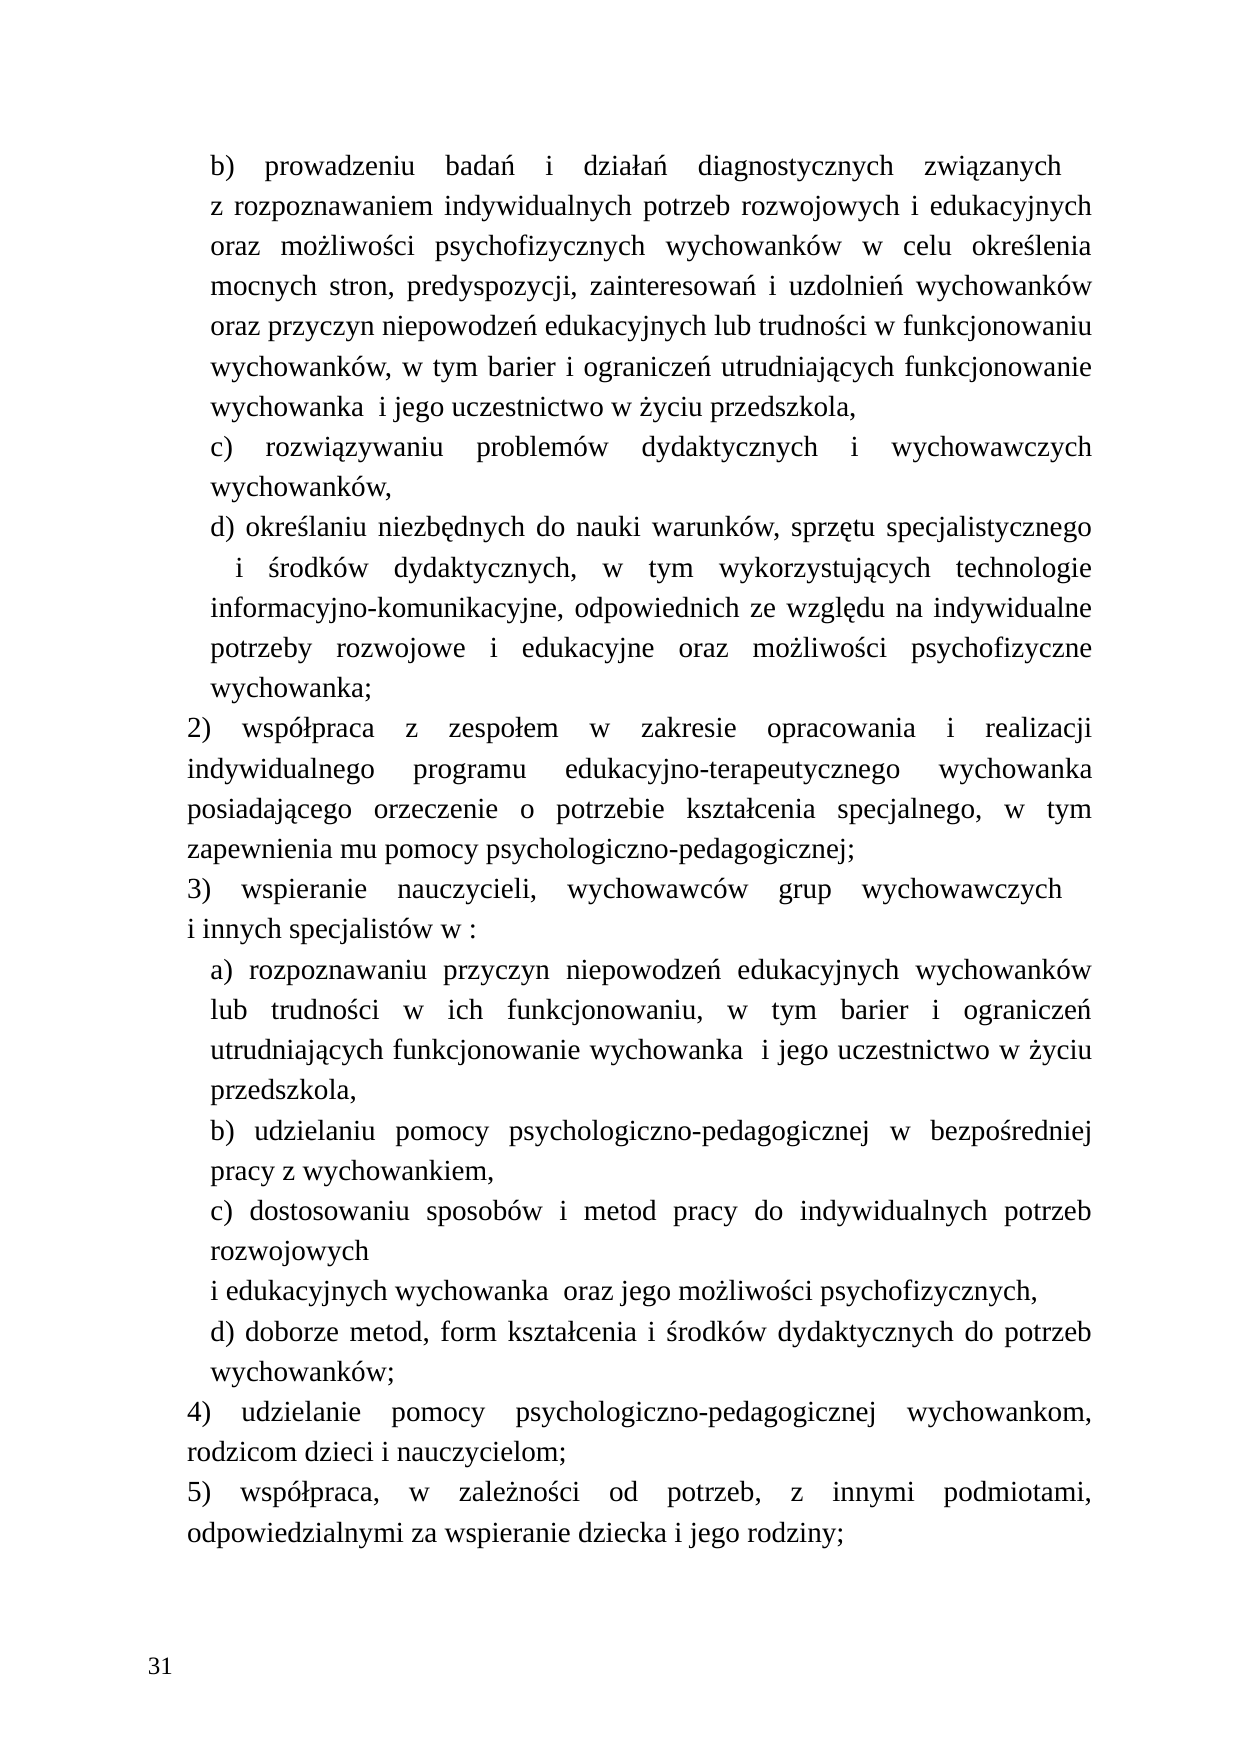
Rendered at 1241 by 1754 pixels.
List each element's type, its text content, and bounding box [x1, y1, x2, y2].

text a) rozpoznawaniu przyczyn niepowodzeń edukacyjnych wychowanków lub trudności w ich funkcjonowaniu, w tym barier i ograniczeń utrudniających funkcjonowanie wychowanka i jego uczestnictwo w życiu przedszkola, [187, 952, 1093, 1106]
text 5) współpraca, w zależności od potrzeb, z innymi podmiotami, odpowiedzialnymi za wspieranie dziecka i jego rodziny; [163, 1474, 1093, 1548]
text 4) udzielanie pomocy psychologiczno-pedagogicznej wychowankom, rodzicom dzieci i nauczycielom; [163, 1394, 1093, 1468]
text d) doborze metod, form kształcenia i środków dydaktycznych do potrzeb wychowanków; [187, 1314, 1093, 1387]
text 3) wspieranie nauczycieli, wychowawców grup wychowawczych i innych specjalistów w : [163, 871, 1093, 945]
text b) udzielaniu pomocy psychologiczno-pedagogicznej w bezpośredniej pracy z wychowankiem, [187, 1113, 1093, 1186]
text d) określaniu niezbędnych do nauki warunków, sprzętu specjalistycznego i środków dydaktycznych, w tym wykorzystujących technologie informacyjno-komunikacyjne, odpowiednich ze względu na indywidualne potrzeby rozwojowe i edukacyjne oraz możliwości psychofizyczne wychowanka; [187, 509, 1093, 704]
text c) rozwiązywaniu problemów dydaktycznych i wychowawczych wychowanków, [187, 429, 1093, 503]
text b) prowadzeniu badań i działań diagnostycznych związanych z rozpoznawaniem indywidualnych potrzeb rozwojowych i edukacyjnych oraz możliwości psychofizycznych wychowanków w celu określenia mocnych stron, predyspozycji, zainteresowań i uzdolnień wychowanków oraz przyczyn niepowodzeń edukacyjnych lub trudności w funkcjonowaniu wychowanków, w tym barier i ograniczeń utrudniających funkcjonowanie wychowanka i jego uczestnictwo w życiu przedszkola, [187, 148, 1093, 422]
text c) dostosowaniu sposobów i metod pracy do indywidualnych potrzeb rozwojowych i edukacyjnych wychowanka oraz jego możliwości psychofizycznych, [187, 1193, 1093, 1307]
text 2) współpraca z zespołem w zakresie opracowania i realizacji indywidualnego programu edukacyjno-terapeutycznego wychowanka posiadającego orzeczenie o potrzebie kształcenia specjalnego, w tym zapewnienia mu pomocy psychologiczno-pedagogicznej; [163, 711, 1093, 865]
